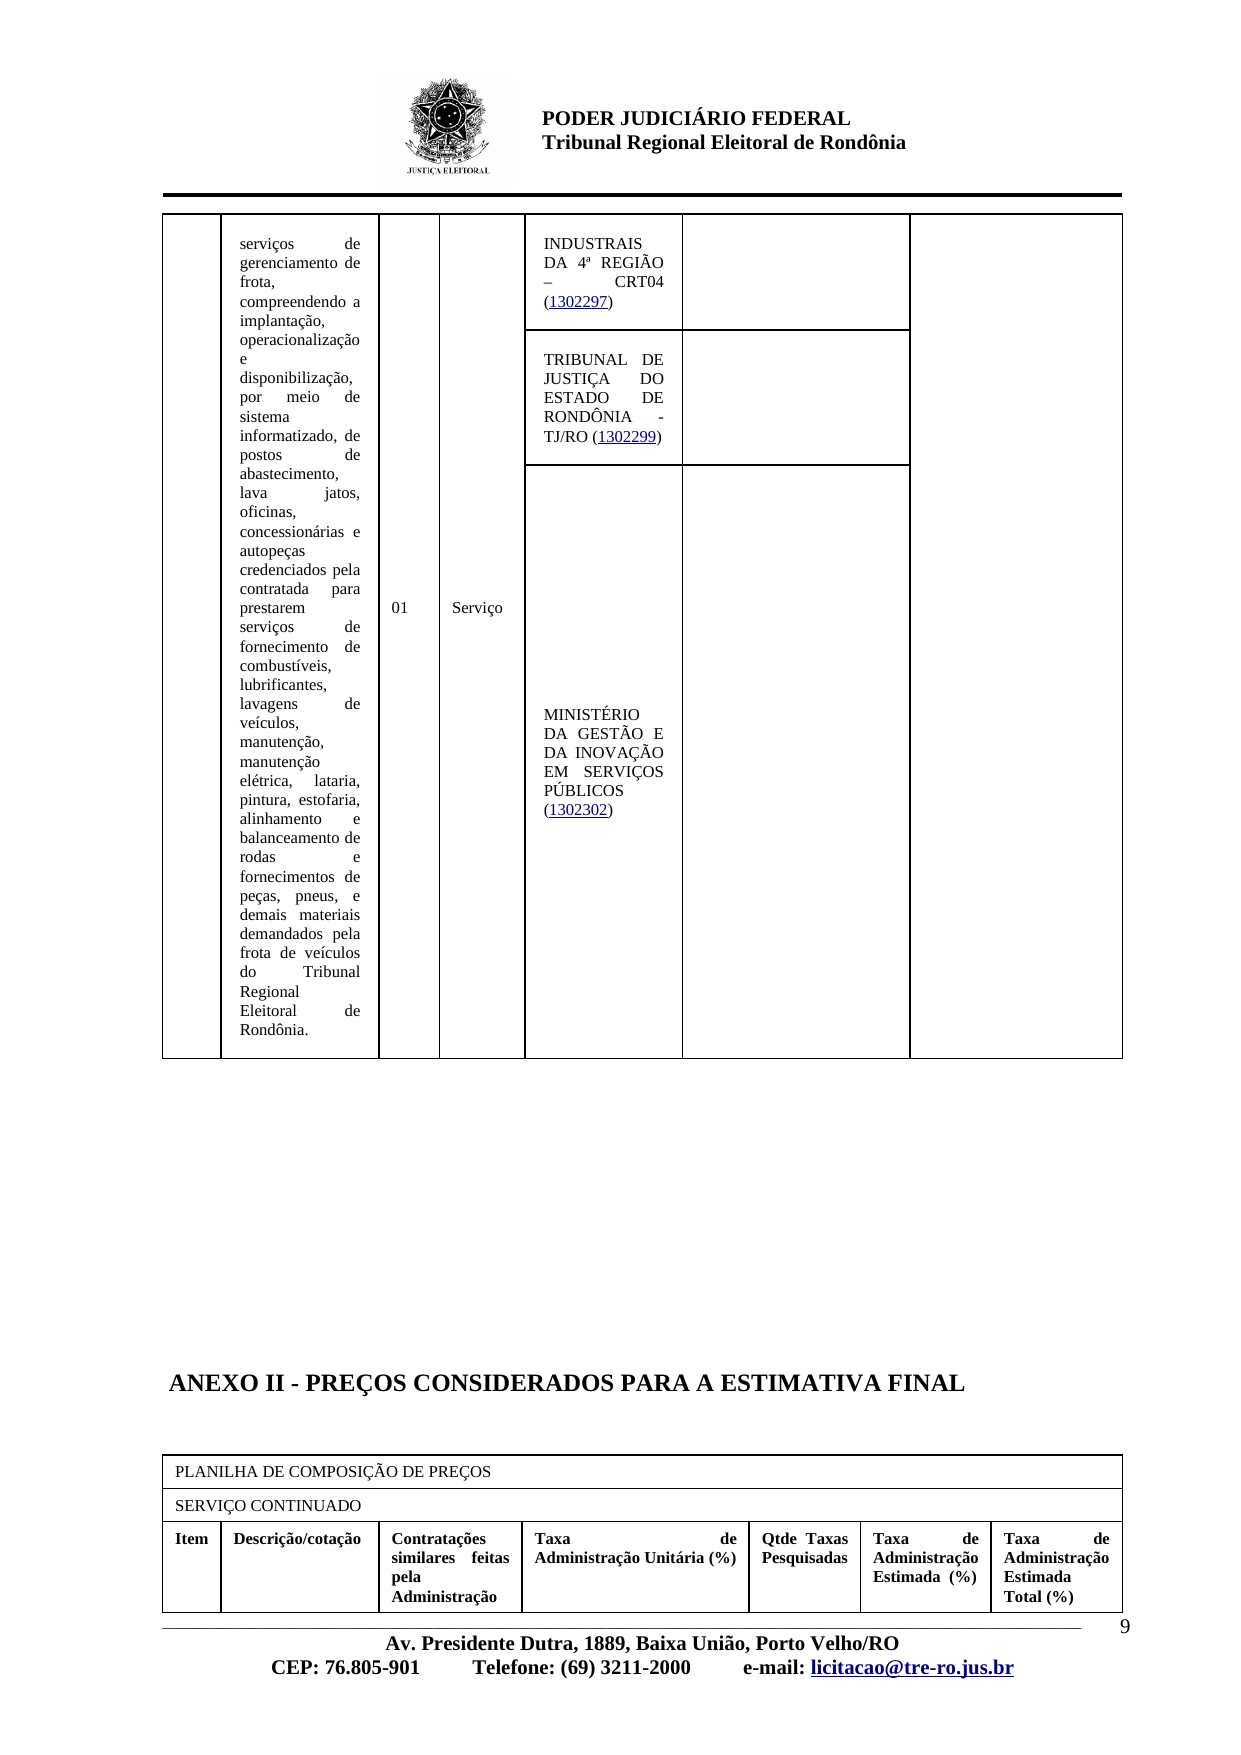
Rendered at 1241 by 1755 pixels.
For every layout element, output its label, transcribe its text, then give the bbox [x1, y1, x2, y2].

table_cell Taxa de Administração Estimada (%) [861, 1522, 990, 1612]
table_cell [911, 215, 1122, 1058]
table_cell 01 [380, 215, 439, 1058]
table_header PLANILHA DE COMPOSIÇÃO DE PREÇOS [163, 1456, 1122, 1487]
table_cell Serviço [440, 215, 524, 1058]
table_cell Taxa de Administração Unitária (%) [523, 1522, 748, 1612]
table_cell Descrição/cotação [222, 1522, 378, 1612]
table_cell [683, 331, 909, 464]
table_cell [683, 215, 909, 329]
table_cell Contratações similares feitas pela Administração [380, 1522, 521, 1612]
table_cell serviços de gerenciamento de frota, compreendendo a implantação, operacionalização e disponibilização, por meio de sistema informatizado, de postos de abastecimento, lava jatos, oficinas, concessionárias e autopeças credenciados pela contratada para prestarem serviços de fornecimento de combustíveis, lubrificantes, lavagens de veículos, manutenção, manutenção elétrica, lataria, pintura, estofaria, alinhamento e balanceamento de rodas e fornecimentos de peças, pneus, e demais materiais demandados pela frota de veículos do Tribunal Regional Eleitoral de Rondônia. [222, 215, 378, 1058]
table_cell TRIBUNAL DE JUSTIÇA DO ESTADO DE RONDÔNIA - TJ/RO (1302299) [526, 331, 682, 464]
table_cell Taxa de Administração Estimada Total (%) [992, 1522, 1122, 1612]
table_cell [683, 466, 909, 1058]
table_cell Qtde Taxas Pesquisadas [750, 1522, 860, 1612]
table_cell Item [163, 1522, 220, 1612]
table_cell SERVIÇO CONTINUADO [163, 1489, 1122, 1521]
table_cell MINISTÉRIO DA GESTÃO E DA INOVAÇÃO EM SERVIÇOS PÚBLICOS (1302302) [526, 466, 682, 1058]
table_cell INDUSTRAIS DA 4ª REGIÃO – CRT04 (1302297) [526, 215, 682, 329]
table_cell [163, 215, 220, 1058]
text ANEXO II - PREÇOS CONSIDERADOS PARA A ESTIMATIVA FINAL [169, 1368, 1116, 1396]
